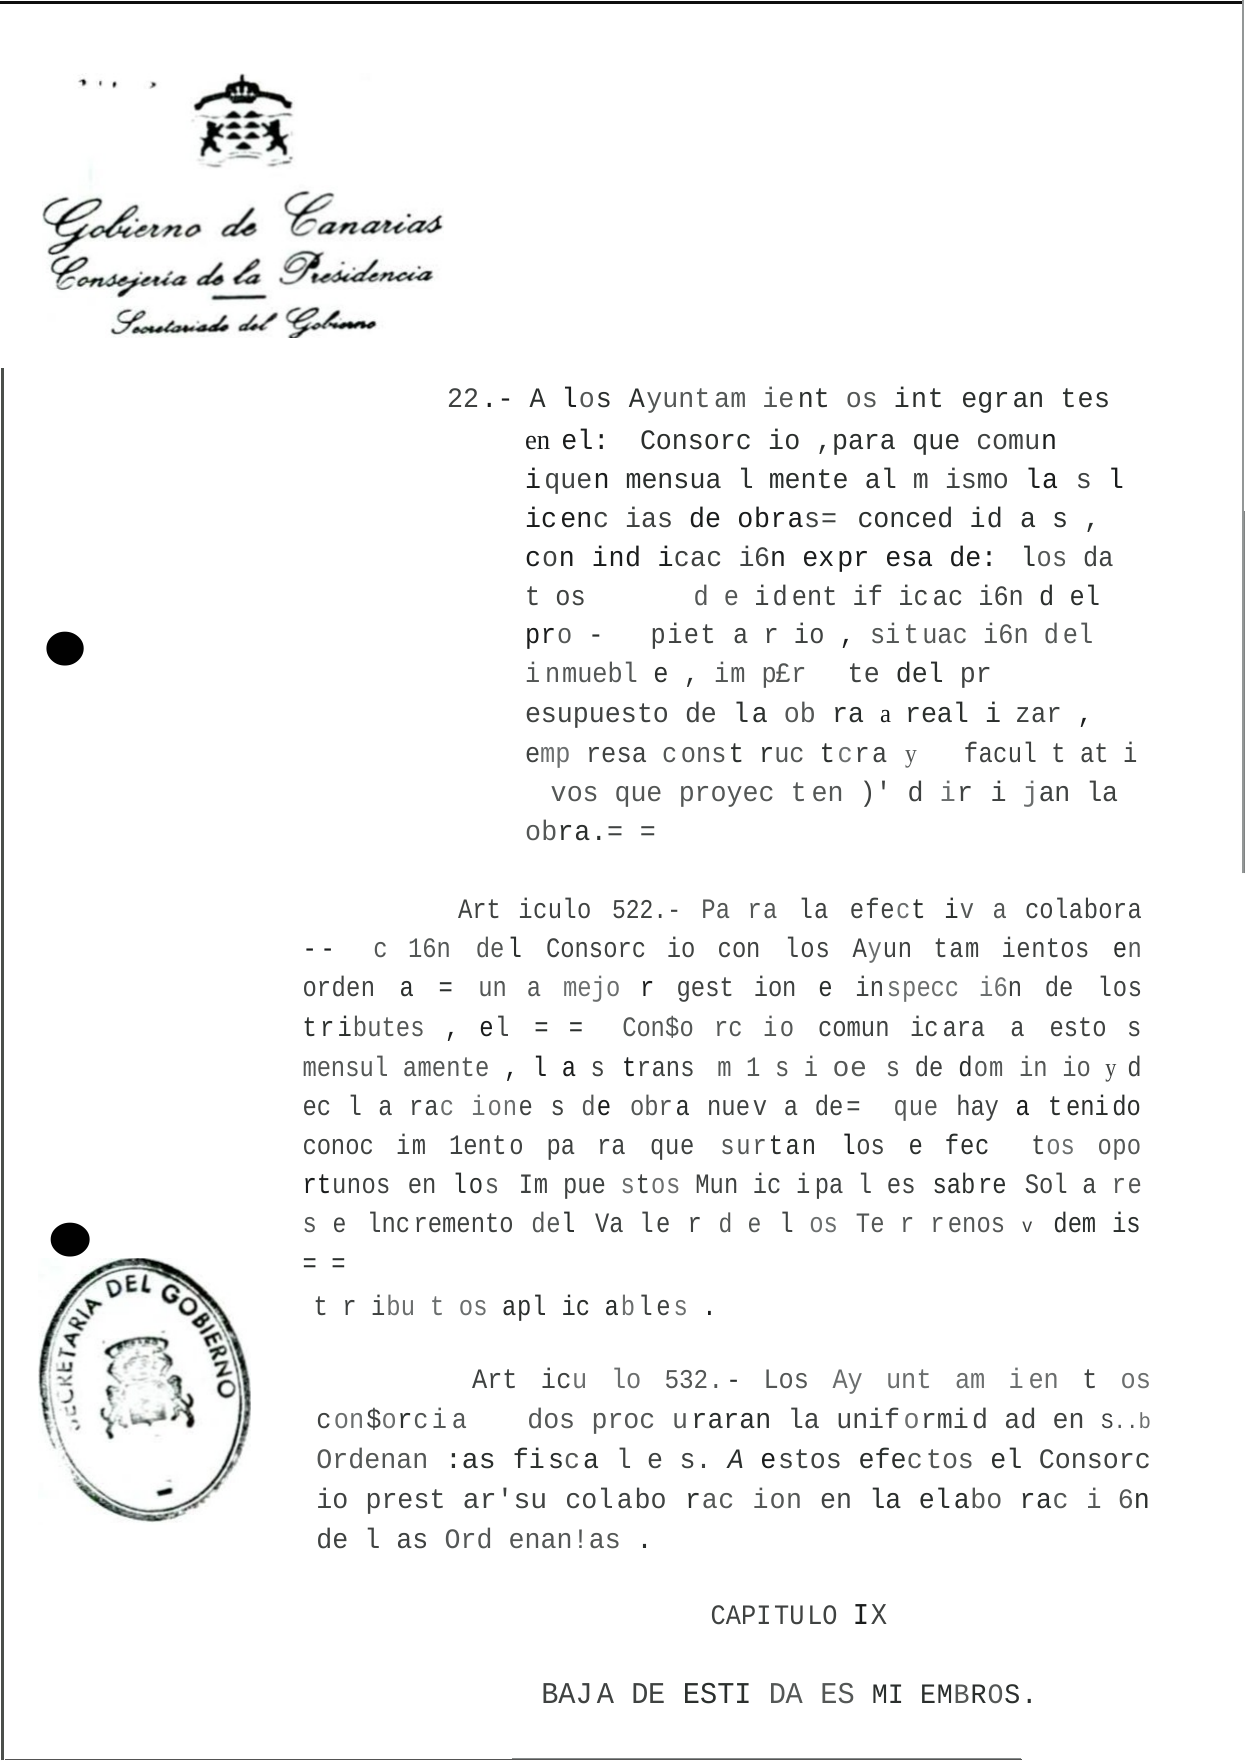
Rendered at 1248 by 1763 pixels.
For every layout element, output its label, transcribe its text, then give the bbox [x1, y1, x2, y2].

text 22.- A los Ayuntam ient os int egran tes en el: Consorc io ,para que comun iquen mensua l­ mente al m ismo la s l icenc ias de obras= conced id a s , con ind icac i6n expr esa de: los da t os d e ident if icac i6n d el pro - ­ piet a r io , situac i6n del inmuebl e , im p£r te del pr esupuesto de la ob ra a real i­ zar , emp resa const ruc tcra y facul t at i ­ vos que proyec ten )' d ir i jan la obra.= = [447, 384, 1138, 848]
text Art iculo 522.- Pa ra la efect iv a colabora --­ c 16n del Consorc io con los Ayun tam ientos en orden a = un a mejo r gest ion e inspecc i6n de los tributes , el = = Con$o rc io comun icara a esto s mensul amente , l a s trans­ m 1 s i oe s de dom in io y d ec l a rac ione s de obra nuev a de= que hay a tenido conoc im 1ento pa ra que surtan los e fec tos opo rtunos en los Im pue stos Mun ic ipa l es sabre Sol a re s e lncremento del Va le r d e l os Te r renos v dem is = = [302, 895, 1142, 1280]
text • [41, 591, 91, 716]
text t r ibu t os apl ic ables . [313, 1292, 1248, 1324]
text CAPITULO IX [349, 1599, 1248, 1634]
text Art icu lo 532.- Los Ay unt am ien t os con$orcia ­ dos proc uraran la uniformid ad en S..b Ordenan :as fisca­ l e s. A estos efectos el Consorc io prest ar'su colabo­ rac ion en la elabo rac i 6n de l as Ord enan!as . [316, 1365, 1151, 1557]
text BAJA DE ESTI DA ES MI EMBROS. [485, 1678, 1093, 1712]
